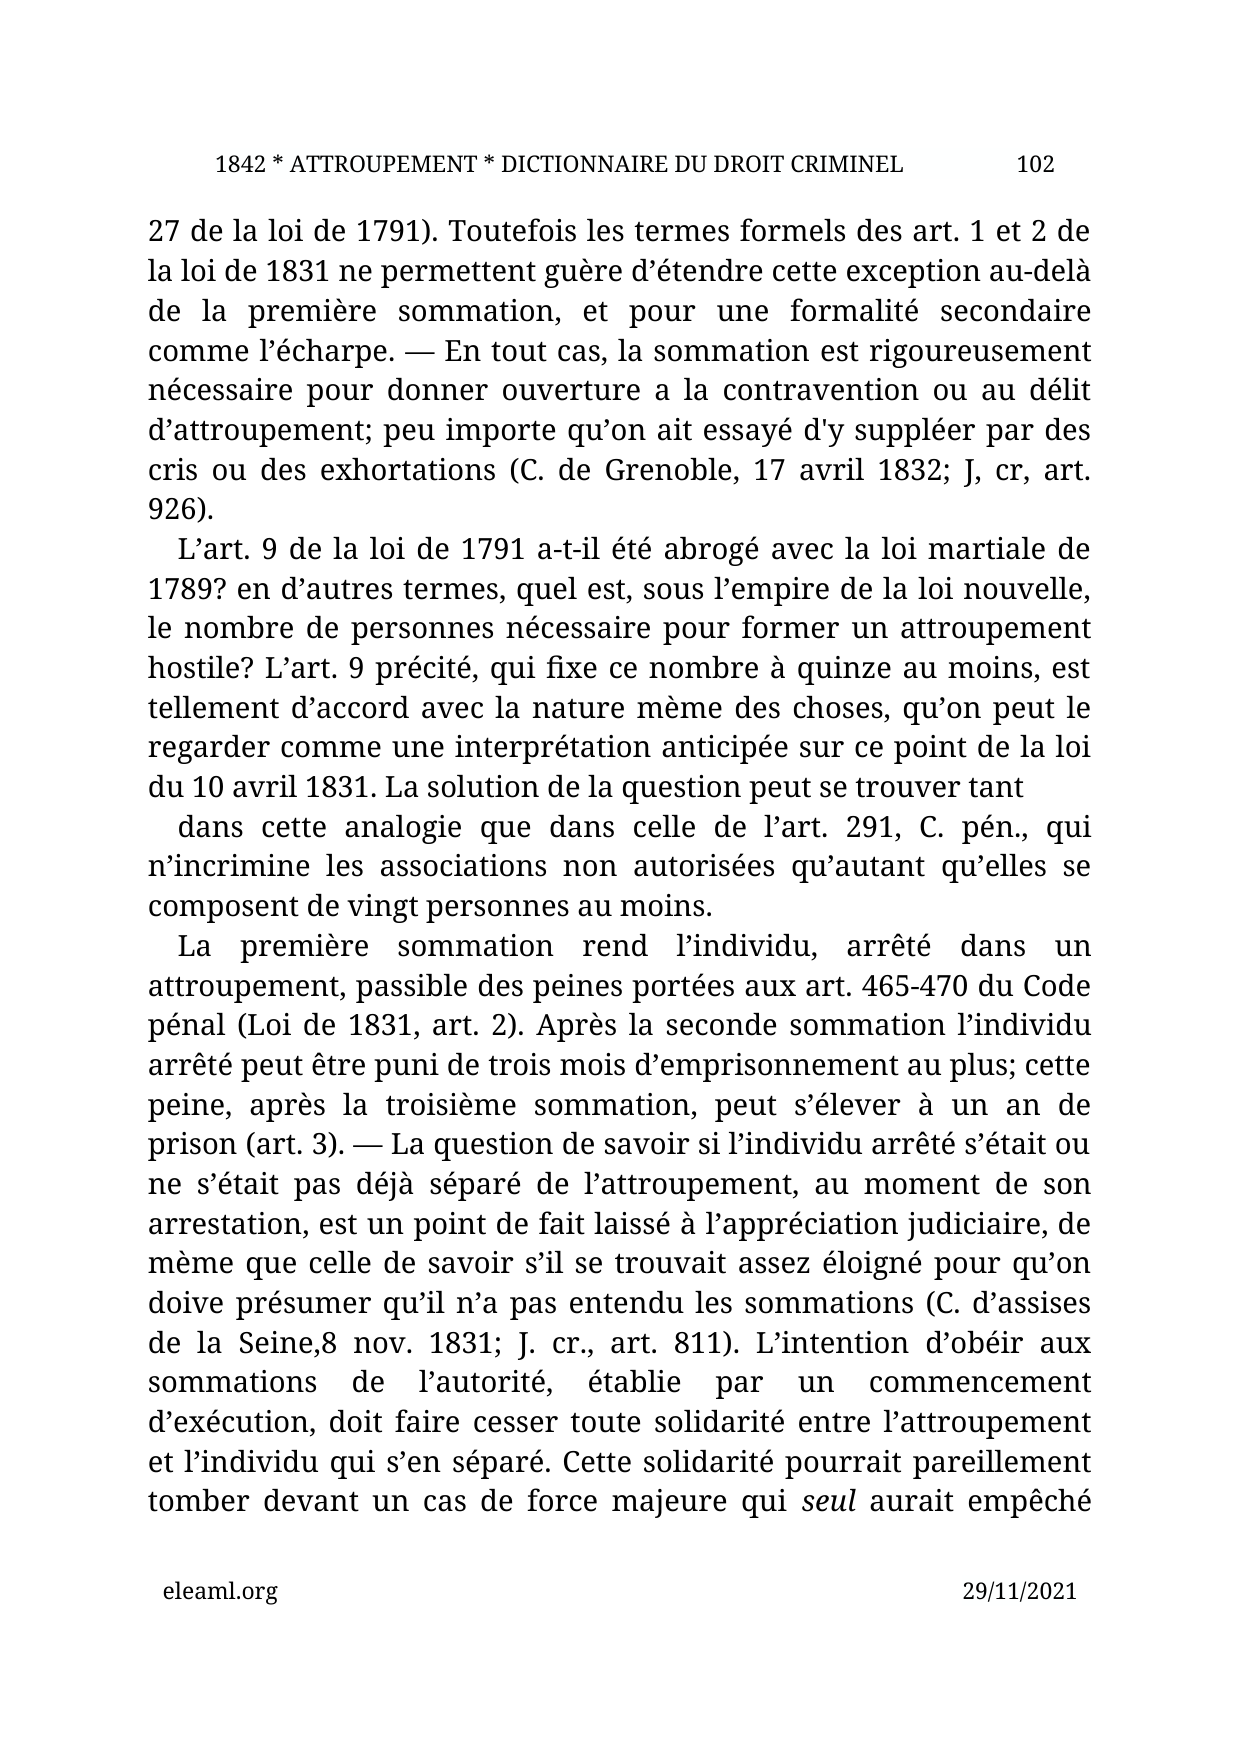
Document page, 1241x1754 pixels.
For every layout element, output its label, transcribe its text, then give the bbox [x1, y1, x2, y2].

text La première sommation rend l’individu, arrêté dans un attroupement, passible des peines portées aux art. 465-470 du Code pénal (Loi de 1831, art. 2). Après la seconde sommation l’individu arrêté peut être puni de trois mois d’emprisonnement au plus; cette peine, après la troisième sommation, peut s’élever à un an de prison (art. 3). — La question de savoir si l’individu arrêté s’était ou ne s’était pas déjà séparé de l’attroupement, au moment de son arrestation, est un point de fait laissé à l’appréciation judiciaire, de mème que celle de savoir s’il se trouvait assez éloigné pour qu’on doive présumer qu’il n’a pas entendu les sommations (C. d’assises de la Seine,8 nov. 1831; J. cr., art. 811). L’intention d’obéir aux sommations de l’autorité, établie par un commencement d’exécution, doit faire cesser toute solidarité entre l’attroupement et l’individu qui s’en séparé. Cette solidarité pourrait pareillement tomber devant un cas de force majeure qui seul aurait empêché [148, 925, 1093, 1520]
text dans cette analogie que dans celle de l’art. 291, C. pén., qui n’incrimine les associations non autorisées qu’autant qu’elles se composent de vingt personnes au moins. [148, 806, 1093, 925]
text L’art. 9 de la loi de 1791 a-t-il été abrogé avec la loi martiale de 1789? en d’autres termes, quel est, sous l’empire de la loi nouvelle, le nombre de personnes nécessaire pour former un attroupement hostile? L’art. 9 précité, qui fixe ce nombre à quinze au moins, est tellement d’accord avec la nature mème des choses, qu’on peut le regarder comme une interprétation anticipée sur ce point de la loi du 10 avril 1831. La solution de la question peut se trouver tant [148, 528, 1093, 806]
text 27 de la loi de 1791). Toutefois les termes formels des art. 1 et 2 de la loi de 1831 ne permettent guère d’étendre cette exception au-delà de la première sommation, et pour une formalité secondaire comme l’écharpe. — En tout cas, la sommation est rigoureusement nécessaire pour donner ouverture a la contravention ou au délit d’attroupement; peu importe qu’on ait essayé d'y suppléer par des cris ou des exhortations (C. de Grenoble, 17 avril 1832; J, cr, art. 926). [148, 211, 1093, 528]
